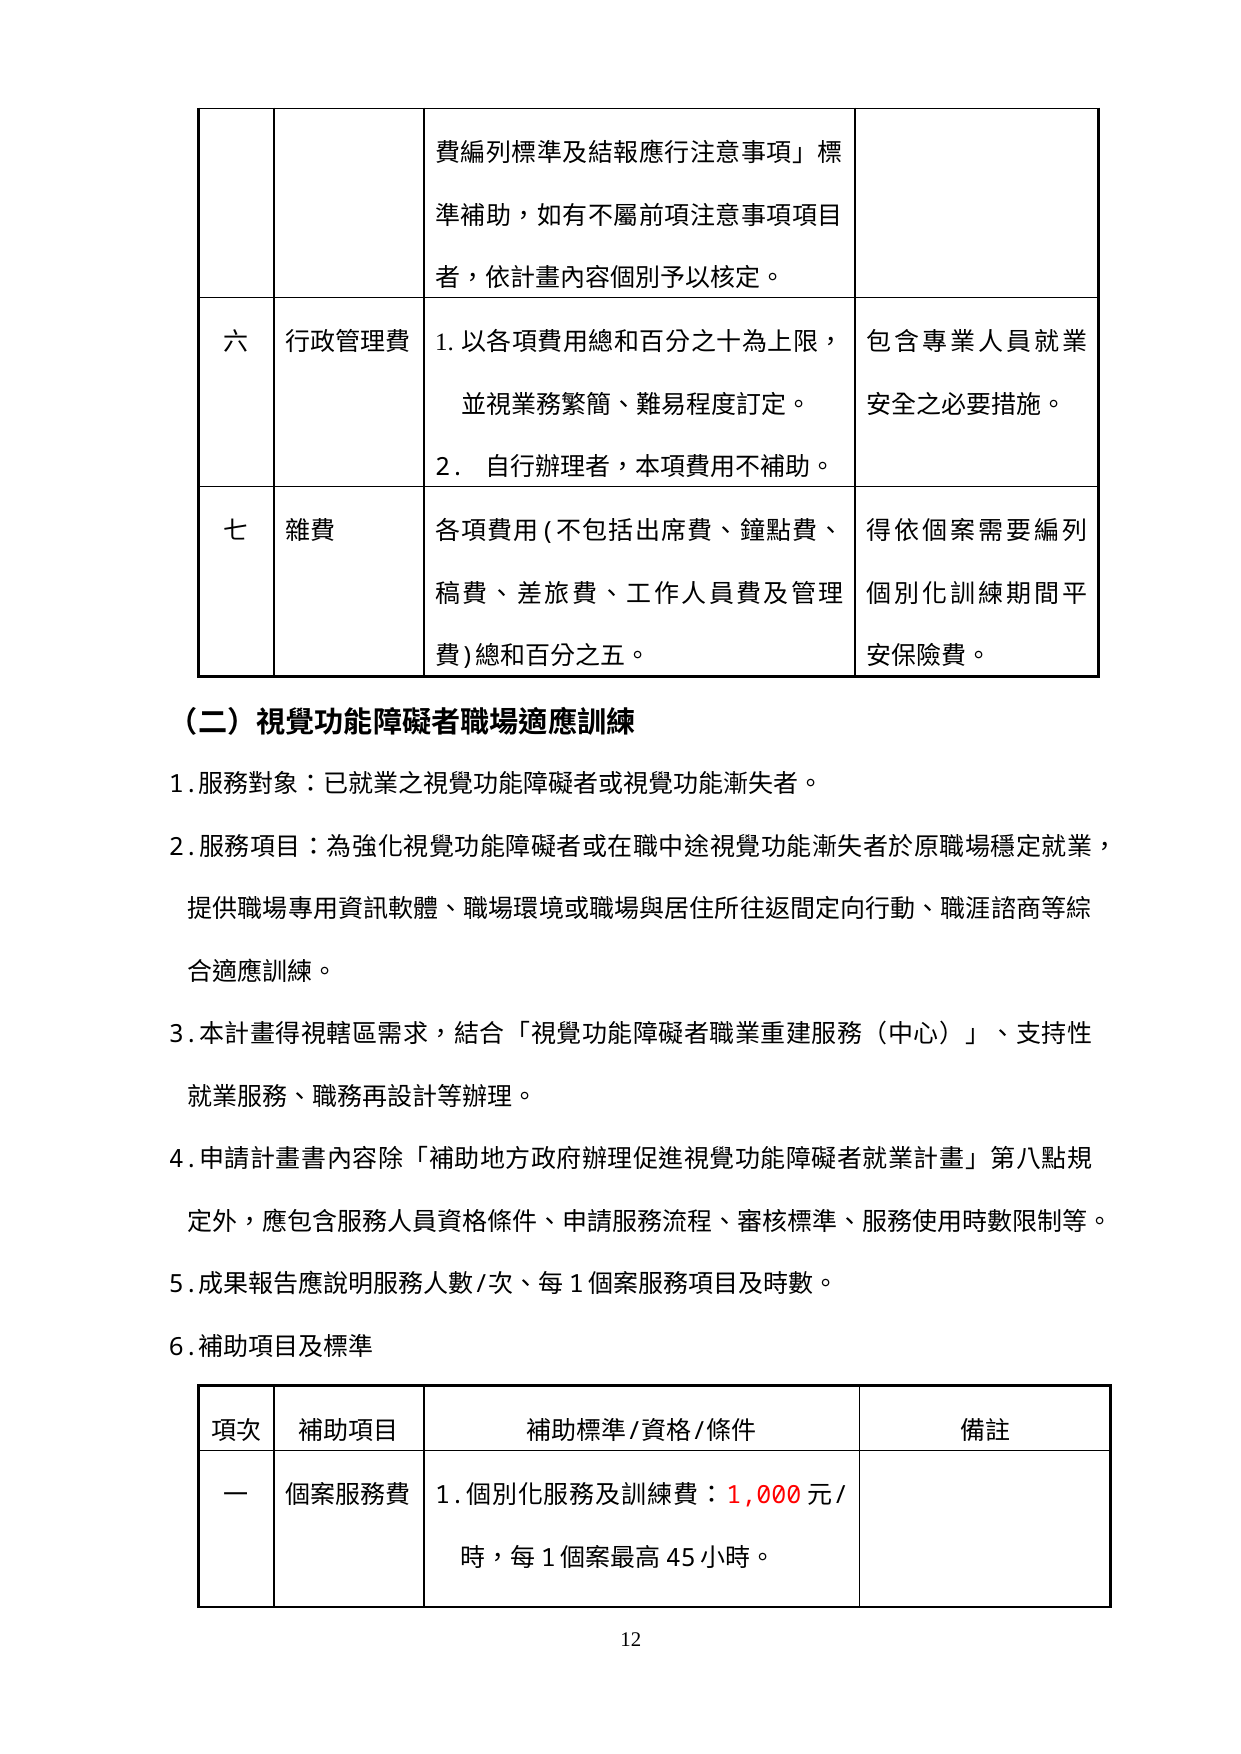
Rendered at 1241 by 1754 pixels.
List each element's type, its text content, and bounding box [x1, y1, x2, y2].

table_cell 包含專業人員就業安全之必要措施。 [856, 298, 1097, 486]
table_header 備註 [860, 1387, 1109, 1450]
table_cell 費編列標準及結報應行注意事項」標準補助，如有不屬前項注意事項項目者，依計畫內容個別予以核定。 [425, 109, 854, 297]
table_cell 六 [200, 298, 273, 486]
text 2.服務項目：為強化視覺功能障礙者或在職中途視覺功能漸失者於原職場穩定就業，提供職場專用資訊軟體、職場環境或職場與居住所往返間定向行動、職涯諮商等綜合適應訓練。 [169, 803, 1092, 990]
text 4.申請計畫書內容除「補助地方政府辦理促進視覺功能障礙者就業計畫」第八點規定外，應包含服務人員資格條件、申請服務流程、審核標準、服務使用時數限制等。 [169, 1115, 1092, 1240]
table_header 補助項目 [275, 1387, 423, 1450]
table_cell 1.個別化服務及訓練費：1,000元/時，每1個案最高45小時。 [425, 1451, 859, 1606]
table_cell 行政管理費 [275, 298, 423, 486]
table_cell 得依個案需要編列個別化訓練期間平安保險費。 [856, 487, 1097, 675]
text 5.成果報告應說明服務人數/次、每1個案服務項目及時數。 [169, 1240, 1092, 1303]
table_cell 以各項費用總和百分之十為上限，並視業務繁簡、難易程度訂定。 自行辦理者，本項費用不補助。 [425, 298, 854, 486]
table_cell [860, 1451, 1109, 1606]
table_cell 一 [200, 1451, 273, 1606]
table_cell [275, 109, 423, 297]
table_cell 雜費 [275, 487, 423, 675]
text 6.補助項目及標準 [169, 1303, 1092, 1365]
table_header 項次 [200, 1387, 273, 1450]
text 1.服務對象：已就業之視覺功能障礙者或視覺功能漸失者。 [169, 740, 1092, 803]
table_cell [200, 109, 273, 297]
table_header 補助標準/資格/條件 [425, 1387, 859, 1450]
table_cell 各項費用(不包括出席費、鐘點費、稿費、差旅費、工作人員費及管理費)總和百分之五。 [425, 487, 854, 675]
table_cell 個案服務費 [275, 1451, 423, 1606]
text （二）視覺功能障礙者職場適應訓練 [169, 678, 1092, 740]
table_cell [856, 109, 1097, 297]
text 3.本計畫得視轄區需求，結合「視覺功能障礙者職業重建服務（中心）」、支持性就業服務、職務再設計等辦理。 [169, 990, 1092, 1115]
table_cell 七 [200, 487, 273, 675]
